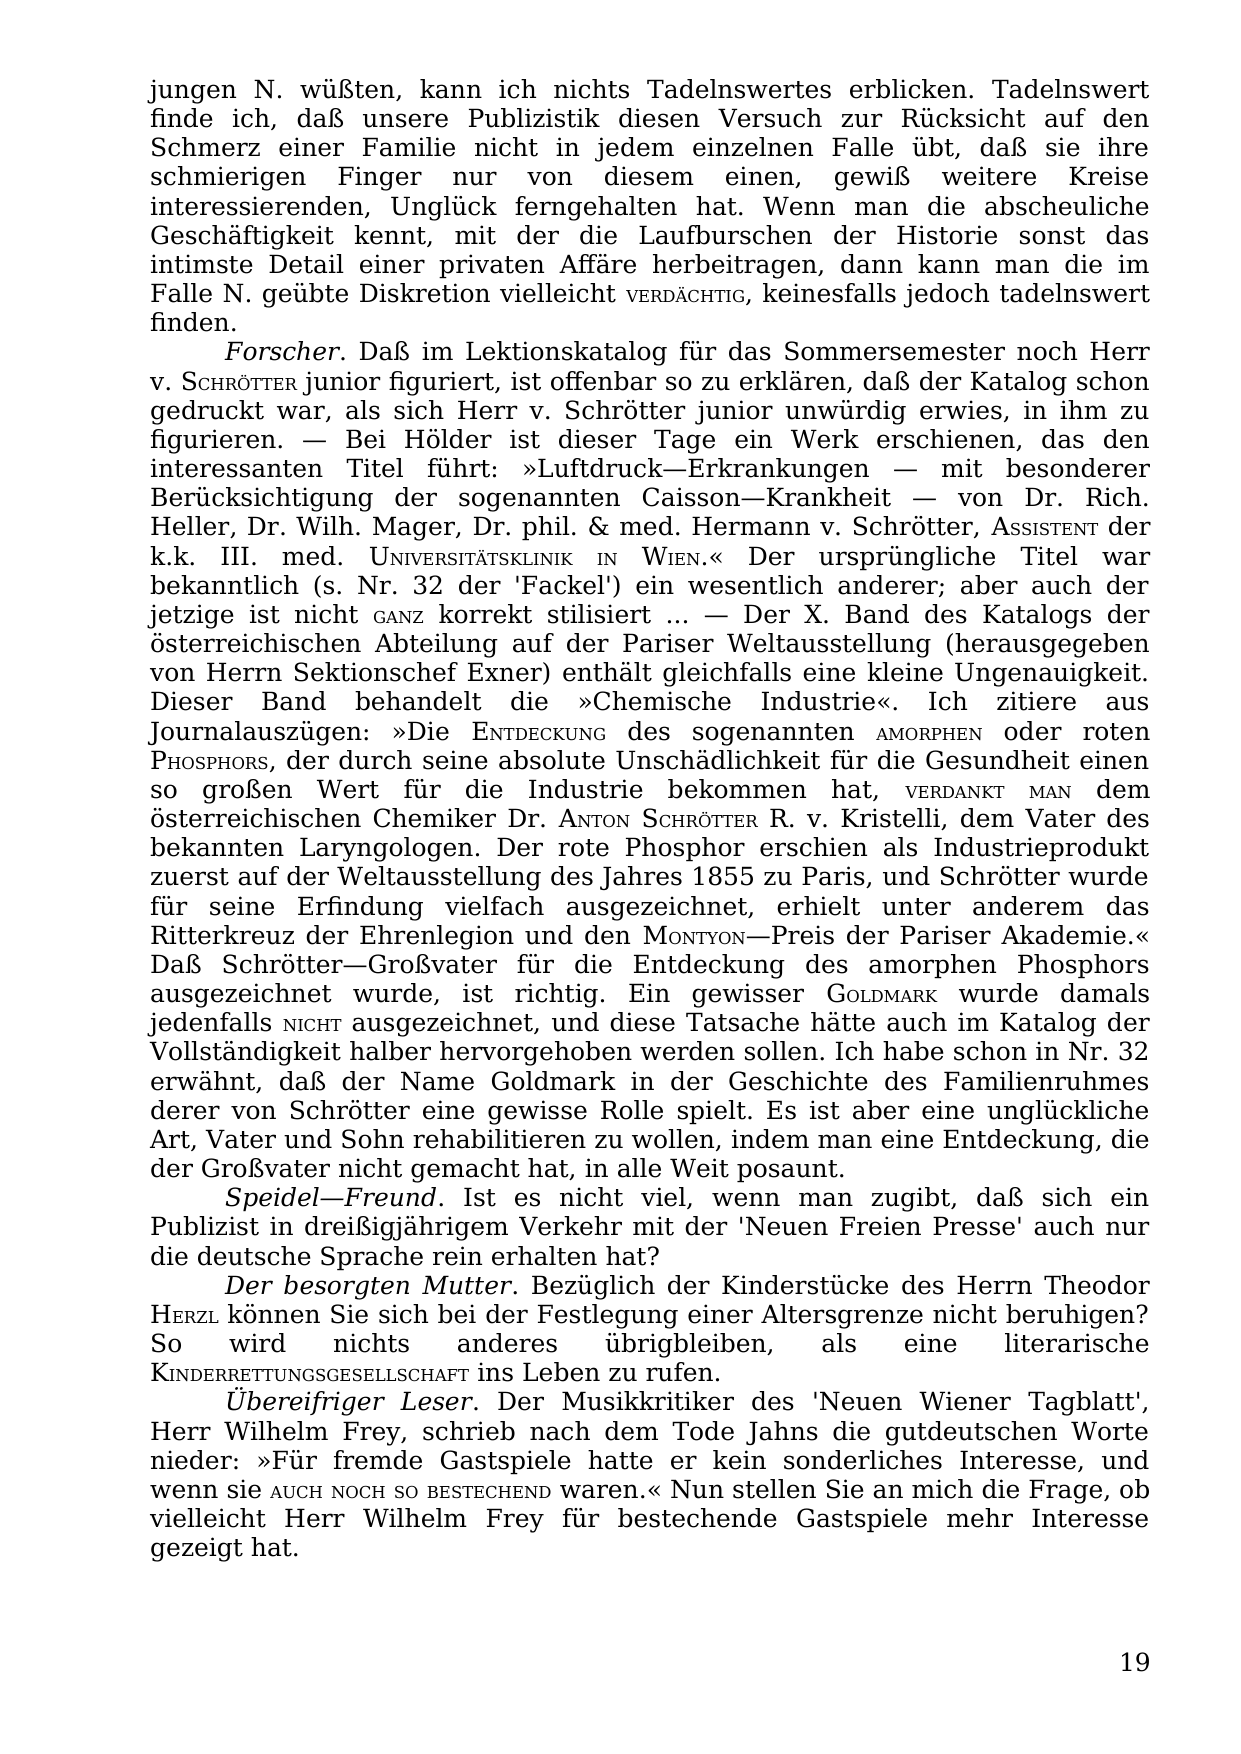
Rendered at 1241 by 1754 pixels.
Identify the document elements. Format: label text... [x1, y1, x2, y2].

text Übereifriger Leser. Der Musikkritiker des 'Neuen Wiener Tagblatt', Herr Wilhelm Frey, schrieb nach dem Tode Jahns die gutdeutschen Worte nieder: »Für fremde Gastspiele hatte er kein sonderliches Interesse, und wenn sie auch noch so bestechend waren.« Nun stellen Sie an mich die Frage, ob vielleicht Herr Wilhelm Frey für bestechende Gastspiele mehr Interesse gezeigt hat. [150, 1387, 1151, 1562]
text Forscher. Daß im Lektionskatalog für das Sommersemester noch Herr v. Schrötter junior figuriert, ist offenbar so zu erklären, daß der Katalog schon gedruckt war, als sich Herr v. Schrötter junior unwürdig erwies, in ihm zu figurieren. — Bei Hölder ist dieser Tage ein Werk erschienen, das den interessanten Titel führt: »Luftdruck—Erkrankungen — mit besonderer Berücksichtigung der sogenannten Caisson—Krankheit — von Dr. Rich. Heller, Dr. Wilh. Mager, Dr. phil. & med. Hermann v. Schrötter, Assistent der k.k. III. med. Universitätsklinik in Wien.« Der ursprüngliche Titel war bekanntlich (s. Nr. 32 der 'Fackel') ein wesentlich anderer; aber auch der jetzige ist nicht ganz korrekt stilisiert ... — Der X. Band des Katalogs der österreichischen Abteilung auf der Pariser Weltausstellung (herausgegeben von Herrn Sektionschef Exner) enthält gleichfalls eine kleine Ungenauigkeit. Dieser Band behandelt die »Chemische Industrie«. Ich zitiere aus Journalauszügen: »Die Entdeckung des sogenannten amorphen oder roten Phosphors, der durch seine absolute Unschädlichkeit für die Gesundheit einen so großen Wert für die Industrie bekommen hat, verdankt man dem österreichischen Chemiker Dr. Anton Schrötter R. v. Kristelli, dem Vater des bekannten Laryngologen. Der rote Phosphor erschien als Industrieprodukt zuerst auf der Weltausstellung des Jahres 1855 zu Paris, und Schrötter wurde für seine Erfindung vielfach ausgezeichnet, erhielt unter anderem das Ritterkreuz der Ehrenlegion und den Montyon—Preis der Pariser Akademie.« Daß Schrötter—Großvater für die Entdeckung des amorphen Phosphors ausgezeichnet wurde, ist richtig. Ein gewisser Goldmark wurde damals jedenfalls nicht ausgezeichnet, und diese Tatsache hätte auch im Katalog der Vollständigkeit halber hervorgehoben werden sollen. Ich habe schon in Nr. 32 erwähnt, daß der Name Goldmark in der Geschichte des Familienruhmes derer von Schrötter eine gewisse Rolle spielt. Es ist aber eine unglückliche Art, Vater und Sohn rehabilitieren zu wollen, indem man eine Entdeckung, die der Großvater nicht gemacht hat, in alle Weit posaunt. [150, 337, 1151, 1183]
text jungen N. wüßten, kann ich nichts Tadelnswertes erblicken. Tadelnswert finde ich, daß unsere Publizistik diesen Versuch zur Rücksicht auf den Schmerz einer Familie nicht in jedem einzelnen Falle übt, daß sie ihre schmierigen Finger nur von diesem einen, gewiß weitere Kreise interessierenden, Unglück ferngehalten hat. Wenn man die abscheuliche Geschäftigkeit kennt, mit der die Laufburschen der Historie sonst das intimste Detail einer privaten Affäre herbeitragen, dann kann man die im Falle N. geübte Diskretion vielleicht verdächtig, keinesfalls jedoch tadelnswert finden. [150, 75, 1151, 337]
text Speidel—Freund. Ist es nicht viel, wenn man zugibt, daß sich ein Publizist in dreißigjährigem Verkehr mit der 'Neuen Freien Presse' auch nur die deutsche Sprache rein erhalten hat? [150, 1183, 1151, 1271]
text Der besorgten Mutter. Bezüglich der Kinderstücke des Herrn Theodor Herzl können Sie sich bei der Festlegung einer Altersgrenze nicht beruhigen? So wird nichts anderes übrigbleiben, als eine literarische Kinderrettungsgesellschaft ins Leben zu rufen. [150, 1271, 1151, 1387]
